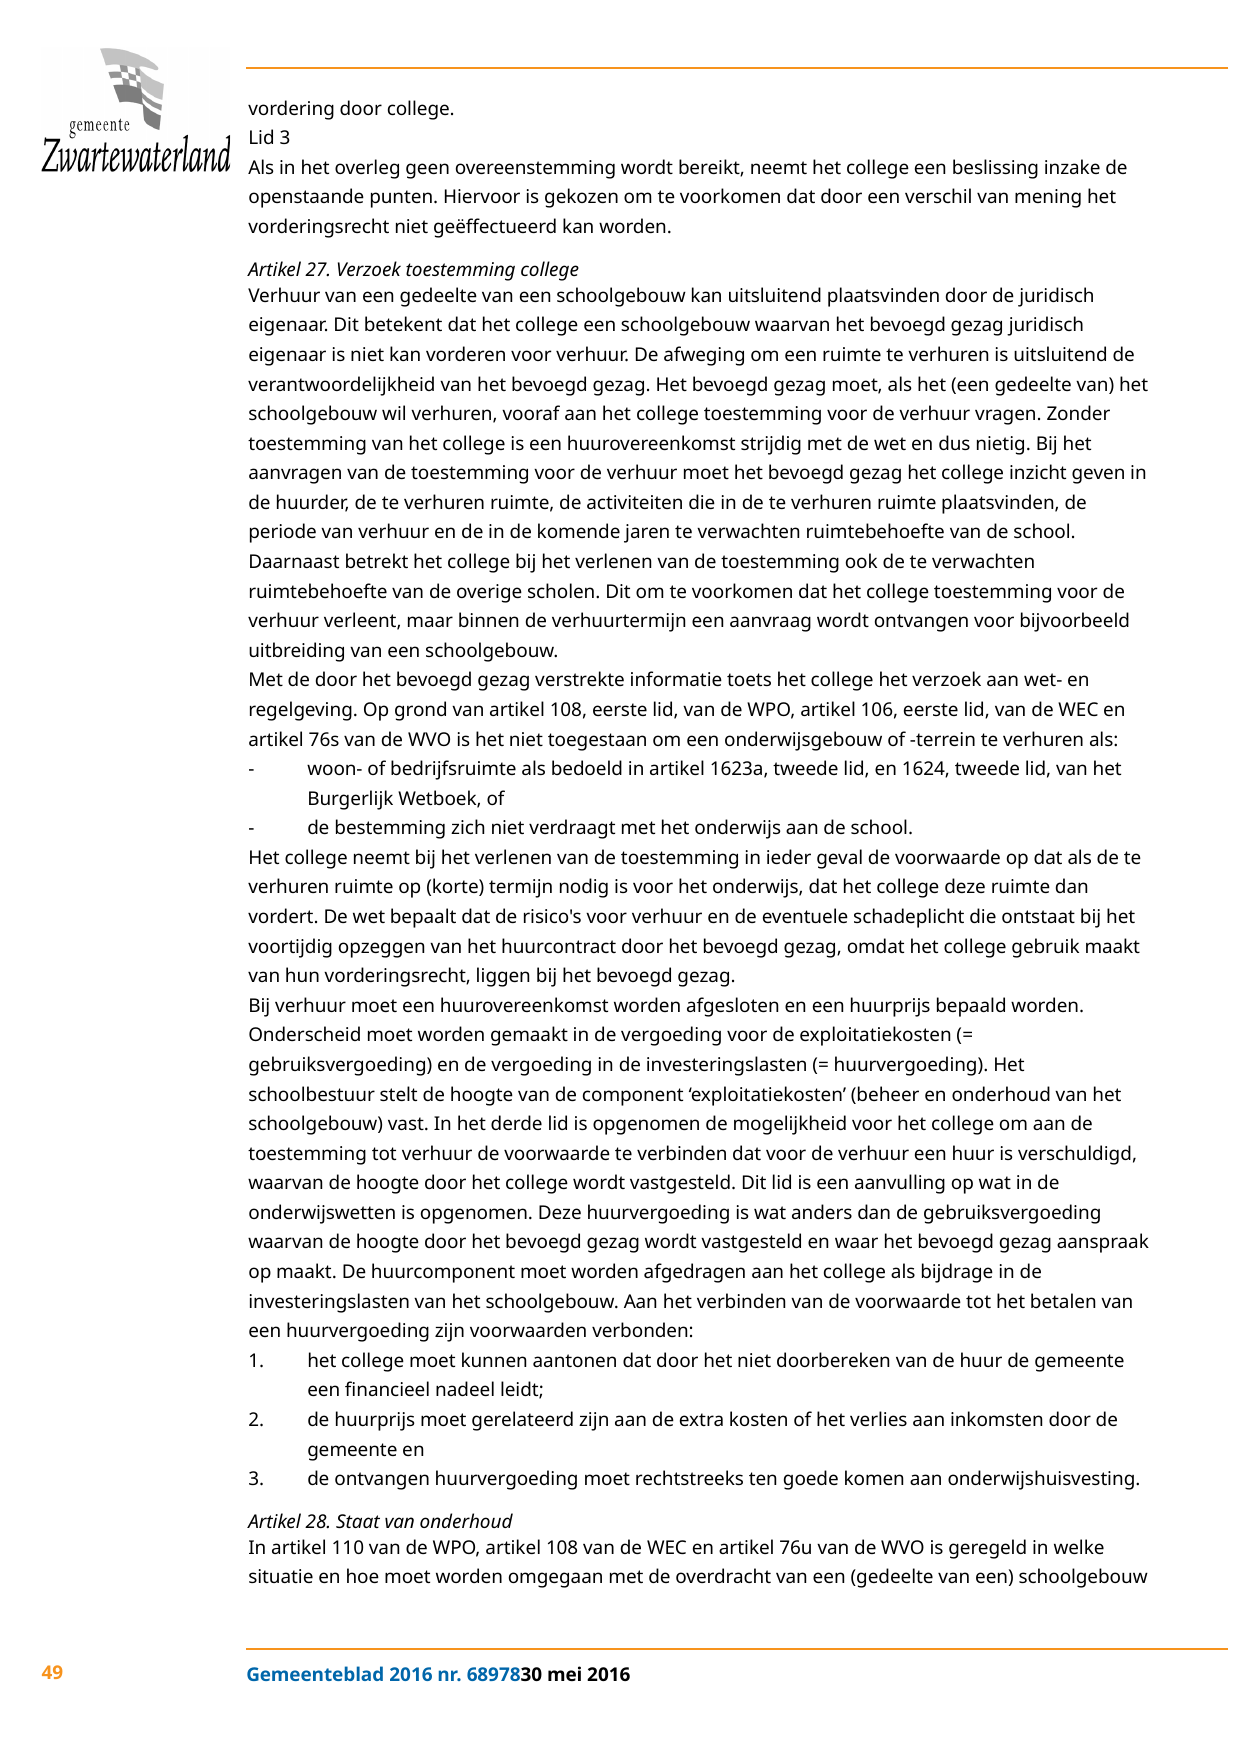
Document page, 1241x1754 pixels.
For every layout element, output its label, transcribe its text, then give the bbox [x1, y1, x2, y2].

list de ontvangen huurvergoeding moet rechtstreeks ten goede komen aan onderwijshuisvesting. [248, 1465, 1152, 1491]
text Artikel 28. Staat van onderhoud [248, 1508, 1152, 1534]
text Als in het overleg geen overeenstemming wordt bereikt, neemt het college een beslissing inzake de openstaande punten. Hiervoor is gekozen om te voorkomen dat door een verschil van mening het vorderingsrecht niet geëffectueerd kan worden. [248, 154, 1152, 239]
text Verhuur van een gedeelte van een schoolgebouw kan uitsluitend plaatsvinden door de juridisch eigenaar. Dit betekent dat het college een schoolgebouw waarvan het bevoegd gezag juridisch eigenaar is niet kan vorderen voor verhuur. De afweging om een ruimte te verhuren is uitsluitend de verantwoordelijkheid van het bevoegd gezag. Het bevoegd gezag moet, als het (een gedeelte van) het schoolgebouw wil verhuren, vooraf aan het college toestemming voor de verhuur vragen. Zonder toestemming van het college is een huurovereenkomst strijdig met de wet en dus nietig. Bij het aanvragen van de toestemming voor de verhuur moet het bevoegd gezag het college inzicht geven in de huurder, de te verhuren ruimte, de activiteiten die in de te verhuren ruimte plaatsvinden, de periode van verhuur en de in de komende jaren te verwachten ruimtebehoefte van de school. Daarnaast betrekt het college bij het verlenen van de toestemming ook de te verwachten ruimtebehoefte van de overige scholen. Dit om te voorkomen dat het college toestemming voor de verhuur verleent, maar binnen de verhuurtermijn een aanvraag wordt ontvangen voor bijvoorbeeld uitbreiding van een schoolgebouw. [248, 282, 1152, 663]
list de bestemming zich niet verdraagt met het onderwijs aan de school. [248, 814, 1152, 840]
list de huurprijs moet gerelateerd zijn aan de extra kosten of het verlies aan inkomsten door de gemeente en [248, 1406, 1152, 1461]
text Artikel 27. Verzoek toestemming college [248, 256, 1152, 282]
list het college moet kunnen aantonen dat door het niet doorbereken van de huur de gemeente een financieel nadeel leidt; [248, 1347, 1152, 1402]
picture [41, 47, 231, 172]
text In artikel 110 van de WPO, artikel 108 van de WEC en artikel 76u van de WVO is geregeld in welke situatie en hoe moet worden omgegaan met de overdracht van een (gedeelte van een) schoolgebouw [248, 1534, 1152, 1589]
text vordering door college. [248, 95, 1152, 121]
list woon- of bedrijfsruimte als bedoeld in artikel 1623a, tweede lid, en 1624, tweede lid, van het Burgerlijk Wetboek, of [248, 755, 1152, 811]
text Bij verhuur moet een huurovereenkomst worden afgesloten en een huurprijs bepaald worden. Onderscheid moet worden gemaakt in de vergoeding voor de exploitatiekosten (= gebruiksvergoeding) en de vergoeding in de investeringslasten (= huurvergoeding). Het schoolbestuur stelt de hoogte van de component ‘exploitatiekosten’ (beheer en onderhoud van het schoolgebouw) vast. In het derde lid is opgenomen de mogelijkheid voor het college om aan de toestemming tot verhuur de voorwaarde te verbinden dat voor de verhuur een huur is verschuldigd, waarvan de hoogte door het college wordt vastgesteld. Dit lid is een aanvulling op wat in de onderwijswetten is opgenomen. Deze huurvergoeding is wat anders dan de gebruiksvergoeding waarvan de hoogte door het bevoegd gezag wordt vastgesteld en waar het bevoegd gezag aanspraak op maakt. De huurcomponent moet worden afgedragen aan het college als bijdrage in de investeringslasten van het schoolgebouw. Aan het verbinden van de voorwaarde tot het betalen van een huurvergoeding zijn voorwaarden verbonden: [248, 992, 1152, 1343]
text Het college neemt bij het verlenen van de toestemming in ieder geval de voorwaarde op dat als de te verhuren ruimte op (korte) termijn nodig is voor het onderwijs, dat het college deze ruimte dan vordert. De wet bepaalt dat de risico's voor verhuur en de eventuele schadeplicht die ontstaat bij het voortijdig opzeggen van het huurcontract door het bevoegd gezag, omdat het college gebruik maakt van hun vorderingsrecht, liggen bij het bevoegd gezag. [248, 844, 1152, 988]
text Met de door het bevoegd gezag verstrekte informatie toets het college het verzoek aan wet- en regelgeving. Op grond van artikel 108, eerste lid, van de WPO, artikel 106, eerste lid, van de WEC en artikel 76s van de WVO is het niet toegestaan om een onderwijsgebouw of -terrein te verhuren als: [248, 667, 1152, 751]
text Lid 3 [248, 124, 1152, 150]
